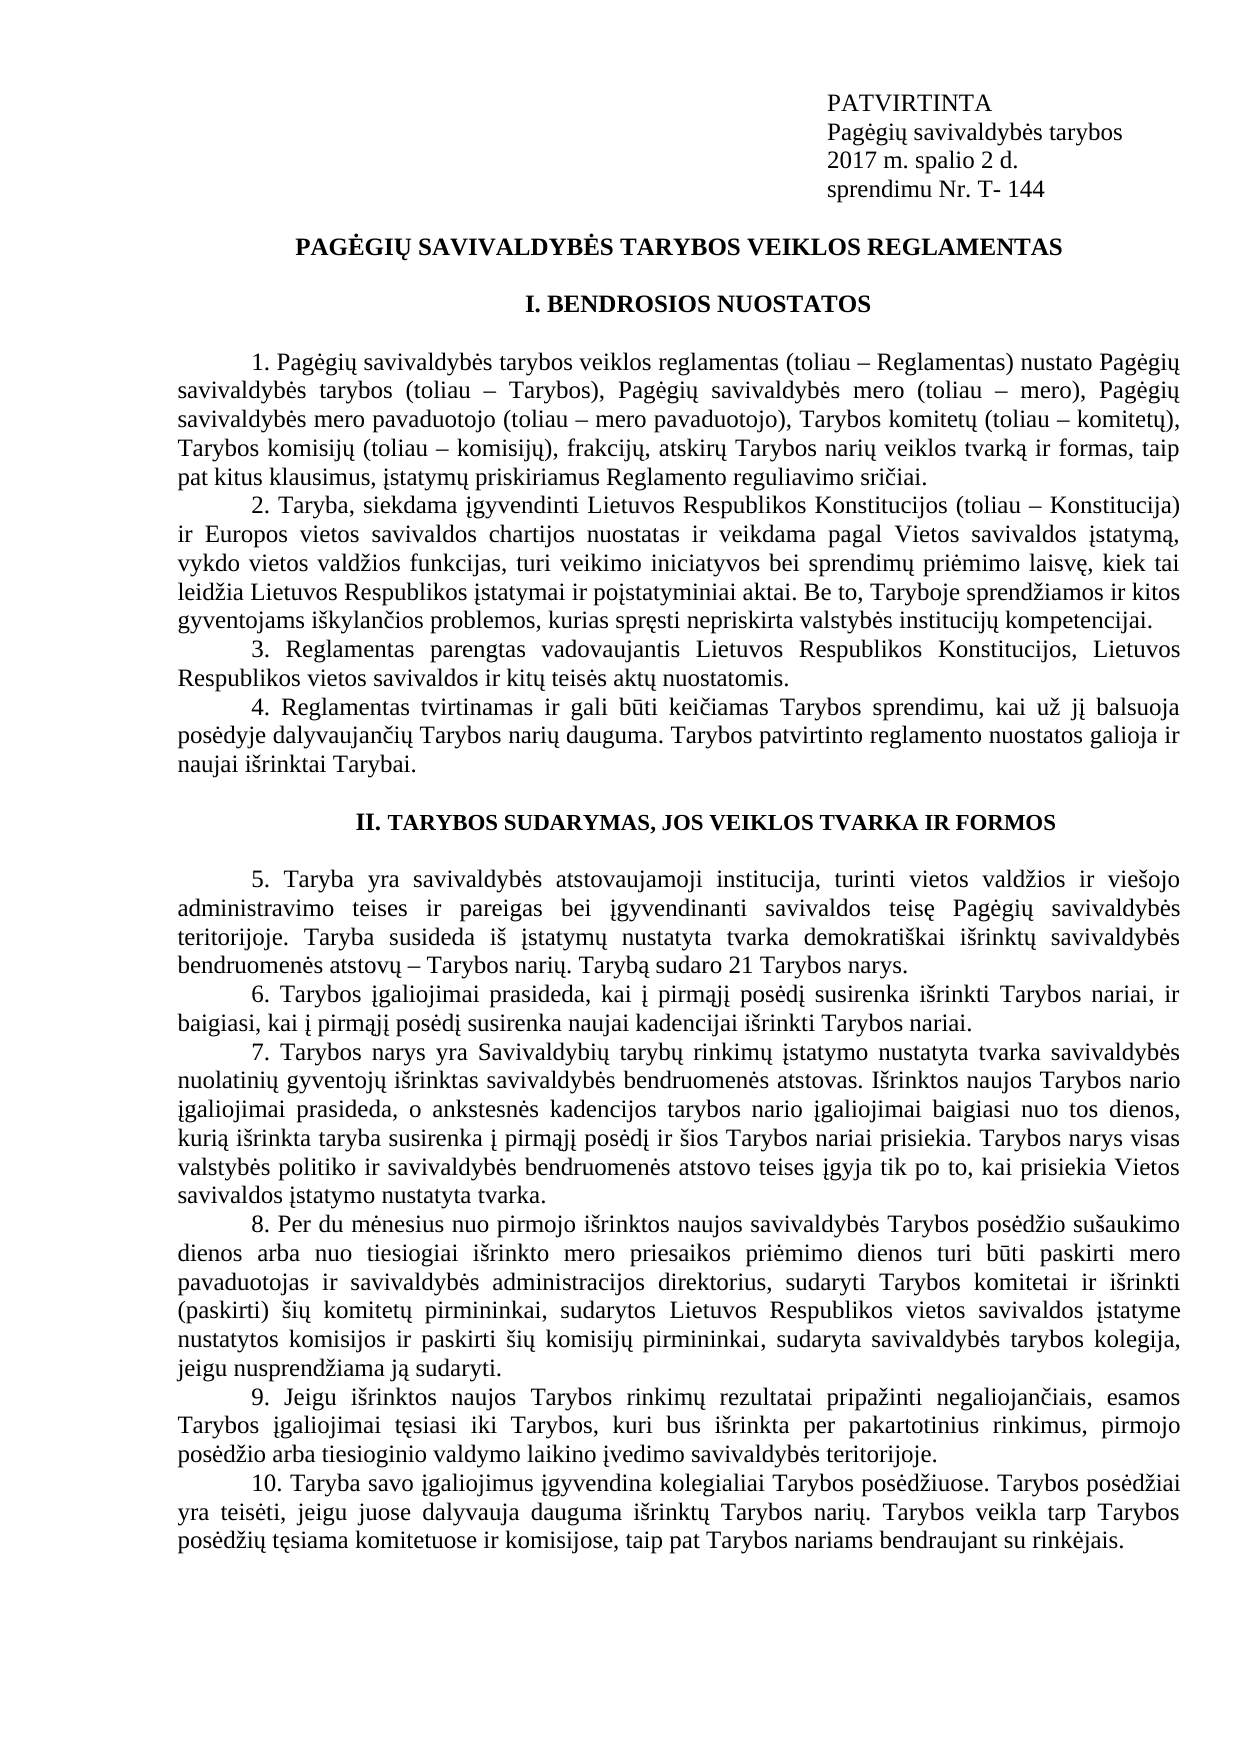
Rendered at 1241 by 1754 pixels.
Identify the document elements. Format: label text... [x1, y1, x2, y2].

text 6. Tarybos įgaliojimai prasideda, kai į pirmąjį posėdį susirenka išrinkti Tarybos nariai, ir baigiasi, kai į pirmąjį posėdį susirenka naujai kadencijai išrinkti Tarybos nariai. [177, 979, 1181, 1037]
text 2017 m. spalio 2 d. [177, 145, 1181, 174]
text PATVIRTINTA [177, 88, 1181, 117]
text 1. Pagėgių savivaldybės tarybos veiklos reglamentas (toliau – Reglamentas) nustato Pagėgių savivaldybės tarybos (toliau – Tarybos), Pagėgių savivaldybės mero (toliau – mero), Pagėgių savivaldybės mero pavaduotojo (toliau – mero pavaduotojo), Tarybos komitetų (toliau – komitetų), Tarybos komisijų (toliau – komisijų), frakcijų, atskirų Tarybos narių veiklos tvarką ir formas, taip pat kitus klausimus, įstatymų priskiriamus Reglamento reguliavimo sričiai. [177, 347, 1181, 490]
text II. TARYBOS SUDARYMAS, JOS VEIKLOS TVARKA IR FORMOS [177, 807, 1181, 835]
text PAGĖGIŲ SAVIVALDYBĖS TARYBOS VEIKLOS REGLAMENTAS [177, 232, 1181, 260]
text 3. Reglamentas parengtas vadovaujantis Lietuvos Respublikos Konstitucijos, Lietuvos Respublikos vietos savivaldos ir kitų teisės aktų nuostatomis. [177, 634, 1181, 692]
text 7. Tarybos narys yra Savivaldybių tarybų rinkimų įstatymo nustatyta tvarka savivaldybės nuolatinių gyventojų išrinktas savivaldybės bendruomenės atstovas. Išrinktos naujos Tarybos nario įgaliojimai prasideda, o ankstesnės kadencijos tarybos nario įgaliojimai baigiasi nuo tos dienos, kurią išrinkta taryba susirenka į pirmąjį posėdį ir šios Tarybos nariai prisiekia. Tarybos narys visas valstybės politiko ir savivaldybės bendruomenės atstovo teises įgyja tik po to, kai prisiekia Vietos savivaldos įstatymo nustatyta tvarka. [177, 1037, 1181, 1209]
text I. BENDROSIOS NUOSTATOS [215, 289, 1181, 318]
text 8. Per du mėnesius nuo pirmojo išrinktos naujos savivaldybės Tarybos posėdžio sušaukimo dienos arba nuo tiesiogiai išrinkto mero priesaikos priėmimo dienos turi būti paskirti mero pavaduotojas ir savivaldybės administracijos direktorius, sudaryti Tarybos komitetai ir išrinkti (paskirti) šių komitetų pirmininkai, sudarytos Lietuvos Respublikos vietos savivaldos įstatyme nustatytos komisijos ir paskirti šių komisijų pirmininkai, sudaryta savivaldybės tarybos kolegija, jeigu nusprendžiama ją sudaryti. [177, 1209, 1181, 1382]
text Pagėgių savivaldybės tarybos [177, 117, 1181, 145]
text 10. Taryba savo įgaliojimus įgyvendina kolegialiai Tarybos posėdžiuose. Tarybos posėdžiai yra teisėti, jeigu juose dalyvauja dauguma išrinktų Tarybos narių. Tarybos veikla tarp Tarybos posėdžių tęsiama komitetuose ir komisijose, taip pat Tarybos nariams bendraujant su rinkėjais. [177, 1468, 1181, 1554]
text 2. Taryba, siekdama įgyvendinti Lietuvos Respublikos Konstitucijos (toliau – Konstitucija) ir Europos vietos savivaldos chartijos nuostatas ir veikdama pagal Vietos savivaldos įstatymą, vykdo vietos valdžios funkcijas, turi veikimo iniciatyvos bei sprendimų priėmimo laisvę, kiek tai leidžia Lietuvos Respublikos įstatymai ir poįstatyminiai aktai. Be to, Taryboje sprendžiamos ir kitos gyventojams iškylančios problemos, kurias spręsti nepriskirta valstybės institucijų kompetencijai. [177, 490, 1181, 634]
text 4. Reglamentas tvirtinamas ir gali būti keičiamas Tarybos sprendimu, kai už jį balsuoja posėdyje dalyvaujančių Tarybos narių dauguma. Tarybos patvirtinto reglamento nuostatos galioja ir naujai išrinktai Tarybai. [177, 692, 1181, 778]
text sprendimu Nr. T- 144 [177, 174, 1181, 203]
text 9. Jeigu išrinktos naujos Tarybos rinkimų rezultatai pripažinti negaliojančiais, esamos Tarybos įgaliojimai tęsiasi iki Tarybos, kuri bus išrinkta per pakartotinius rinkimus, pirmojo posėdžio arba tiesioginio valdymo laikino įvedimo savivaldybės teritorijoje. [177, 1382, 1181, 1468]
text 5. Taryba yra savivaldybės atstovaujamoji institucija, turinti vietos valdžios ir viešojo administravimo teises ir pareigas bei įgyvendinanti savivaldos teisę Pagėgių savivaldybės teritorijoje. Taryba susideda iš įstatymų nustatyta tvarka demokratiškai išrinktų savivaldybės bendruomenės atstovų – Tarybos narių. Tarybą sudaro 21 Tarybos narys. [177, 864, 1181, 979]
